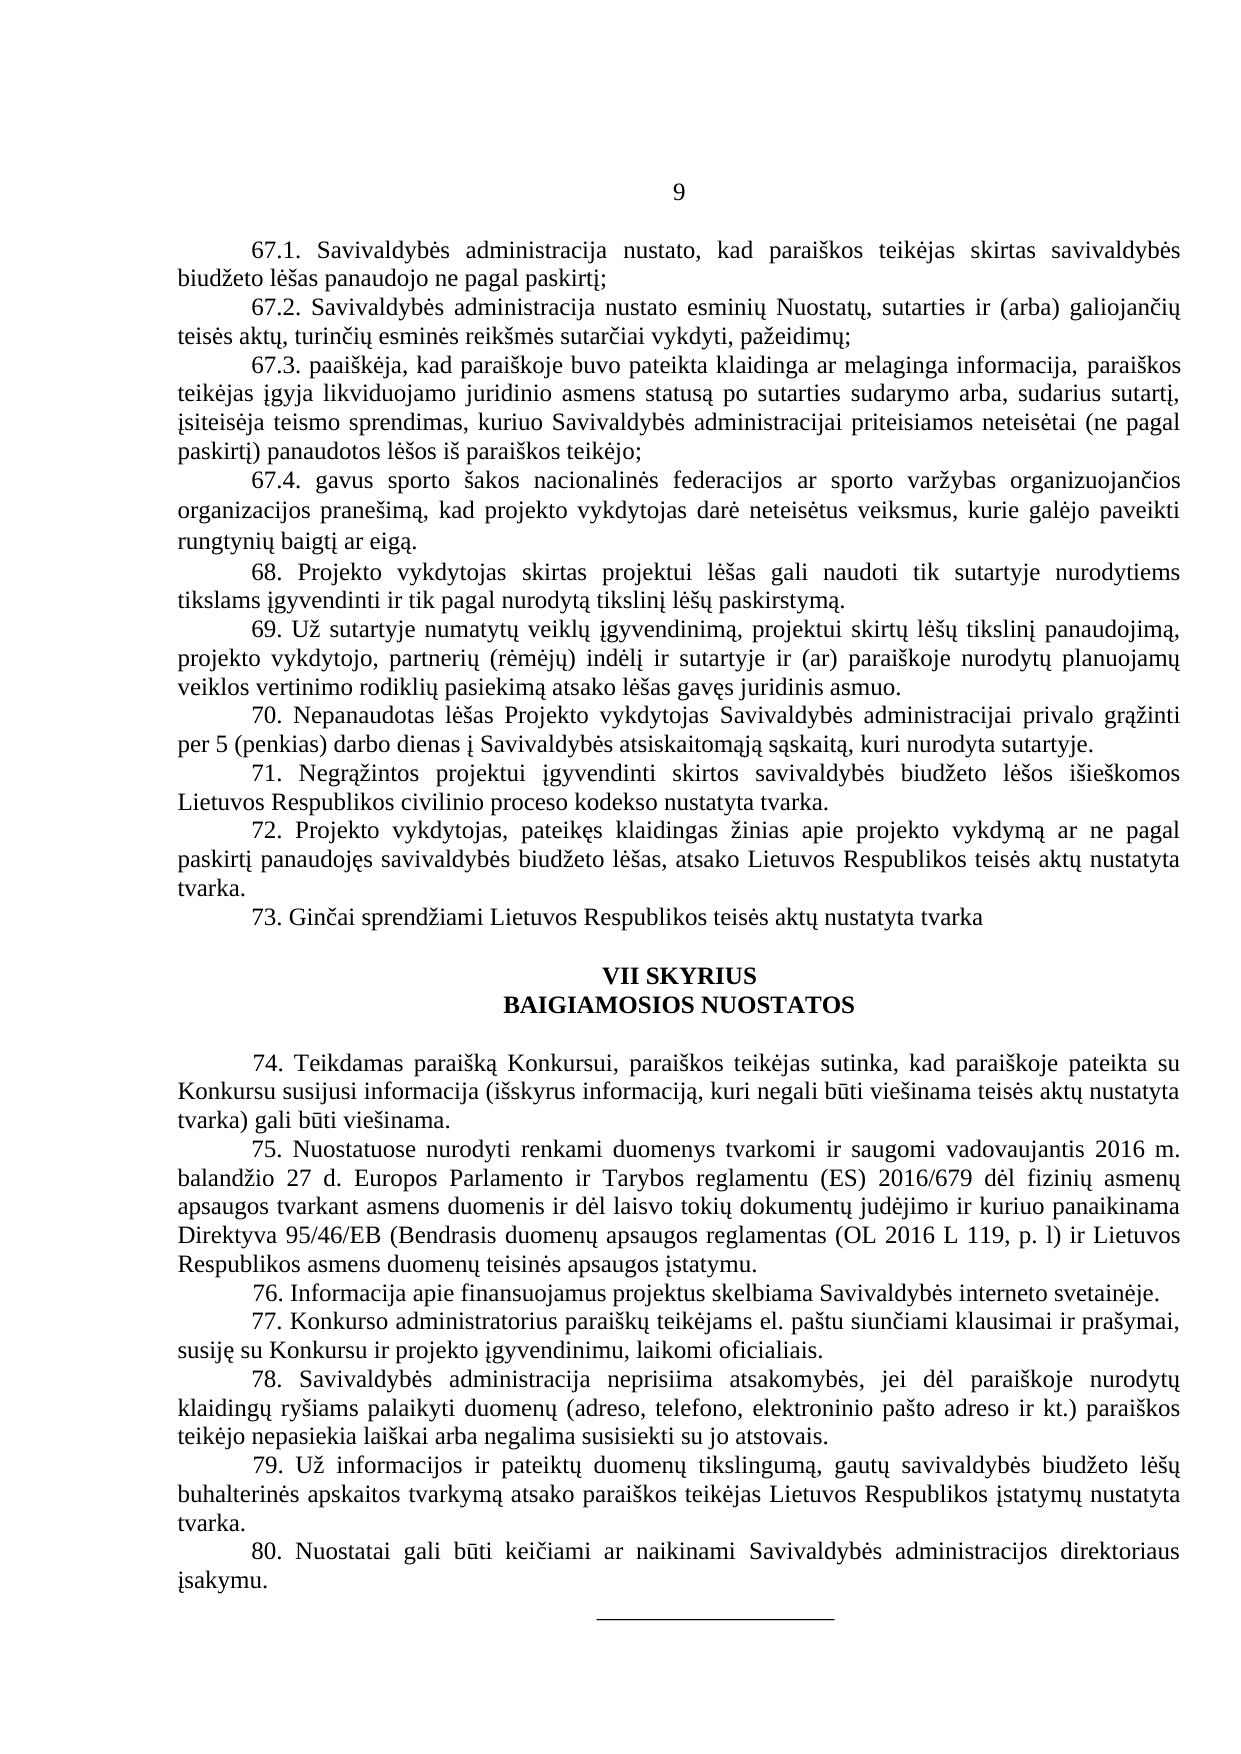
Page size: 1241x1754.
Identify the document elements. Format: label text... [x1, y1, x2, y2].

text 67.4. gavus sporto šakos nacionalinės federacijos ar sporto varžybas organizuojančios organizacijos pranešimą, kad projekto vykdytojas darė neteisėtus veiksmus, kurie galėjo paveikti rungtynių baigtį ar eigą. [177, 465, 1181, 555]
text 78. Savivaldybės administracija neprisiima atsakomybės, jei dėl paraiškoje nurodytų klaidingų ryšiams palaikyti duomenų (adreso, telefono, elektroninio pašto adreso ir kt.) paraiškos teikėjo nepasiekia laiškai arba negalima susisiekti su jo atstovais. [177, 1364, 1181, 1450]
text 67.3. paaiškėja, kad paraiškoje buvo pateikta klaidinga ar melaginga informacija, paraiškos teikėjas įgyja likviduojamo juridinio asmens statusą po sutarties sudarymo arba, sudarius sutartį, įsiteisėja teismo sprendimas, kuriuo Savivaldybės administracijai priteisiamos neteisėtai (ne pagal paskirtį) panaudotos lėšos iš paraiškos teikėjo; [177, 350, 1181, 465]
text 67.1. Savivaldybės administracija nustato, kad paraiškos teikėjas skirtas savivaldybės biudžeto lėšas panaudojo ne pagal paskirtį; [177, 235, 1181, 292]
text 74. Teikdamas paraišką Konkursui, paraiškos teikėjas sutinka, kad paraiškoje pateikta su Konkursu susijusi informacija (išskyrus informaciją, kuri negali būti viešinama teisės aktų nustatyta tvarka) gali būti viešinama. [177, 1048, 1181, 1134]
text 71. Negrąžintos projektui įgyvendinti skirtos savivaldybės biudžeto lėšos išieškomos Lietuvos Respublikos civilinio proceso kodekso nustatyta tvarka. [177, 758, 1181, 816]
text 76. Informacija apie finansuojamus projektus skelbiama Savivaldybės interneto svetainėje. [177, 1278, 1181, 1306]
text 77. Konkurso administratorius paraiškų teikėjams el. paštu siunčiami klausimai ir prašymai, susiję su Konkursu ir projekto įgyvendinimu, laikomi oficialiais. [177, 1306, 1181, 1364]
text 79. Už informacijos ir pateiktų duomenų tikslingumą, gautų savivaldybės biudžeto lėšų buhalterinės apskaitos tvarkymą atsako paraiškos teikėjas Lietuvos Respublikos įstatymų nustatyta tvarka. [177, 1450, 1181, 1536]
text BAIGIAMOSIOS NUOSTATOS [177, 990, 1181, 1019]
text ___________________ [177, 1594, 1179, 1623]
text 73. Ginčai sprendžiami Lietuvos Respublikos teisės aktų nustatyta tvarka [177, 902, 1181, 931]
text 68. Projekto vykdytojas skirtas projektui lėšas gali naudoti tik sutartyje nurodytiems tikslams įgyvendinti ir tik pagal nurodytą tikslinį lėšų paskirstymą. [177, 557, 1181, 614]
text VII SKYRIUS [177, 961, 1181, 990]
text 70. Nepanaudotas lėšas Projekto vykdytojas Savivaldybės administracijai privalo grąžinti per 5 (penkias) darbo dienas į Savivaldybės atsiskaitomąją sąskaitą, kuri nurodyta sutartyje. [177, 701, 1181, 758]
text 80. Nuostatai gali būti keičiami ar naikinami Savivaldybės administracijos direktoriaus įsakymu. [177, 1536, 1179, 1594]
text 69. Už sutartyje numatytų veiklų įgyvendinimą, projektui skirtų lėšų tikslinį panaudojimą, projekto vykdytojo, partnerių (rėmėjų) indėlį ir sutartyje ir (ar) paraiškoje nurodytų planuojamų veiklos vertinimo rodiklių pasiekimą atsako lėšas gavęs juridinis asmuo. [177, 614, 1181, 701]
text 72. Projekto vykdytojas, pateikęs klaidingas žinias apie projekto vykdymą ar ne pagal paskirtį panaudojęs savivaldybės biudžeto lėšas, atsako Lietuvos Respublikos teisės aktų nustatyta tvarka. [177, 816, 1181, 902]
text 67.2. Savivaldybės administracija nustato esminių Nuostatų, sutarties ir (arba) galiojančių teisės aktų, turinčių esminės reikšmės sutarčiai vykdyti, pažeidimų; [177, 292, 1181, 350]
text 75. Nuostatuose nurodyti renkami duomenys tvarkomi ir saugomi vadovaujantis 2016 m. balandžio 27 d. Europos Parlamento ir Tarybos reglamentu (ES) 2016/679 dėl fizinių asmenų apsaugos tvarkant asmens duomenis ir dėl laisvo tokių dokumentų judėjimo ir kuriuo panaikinama Direktyva 95/46/EB (Bendrasis duomenų apsaugos reglamentas (OL 2016 L 119, p. l) ir Lietuvos Respublikos asmens duomenų teisinės apsaugos įstatymu. [177, 1134, 1181, 1278]
